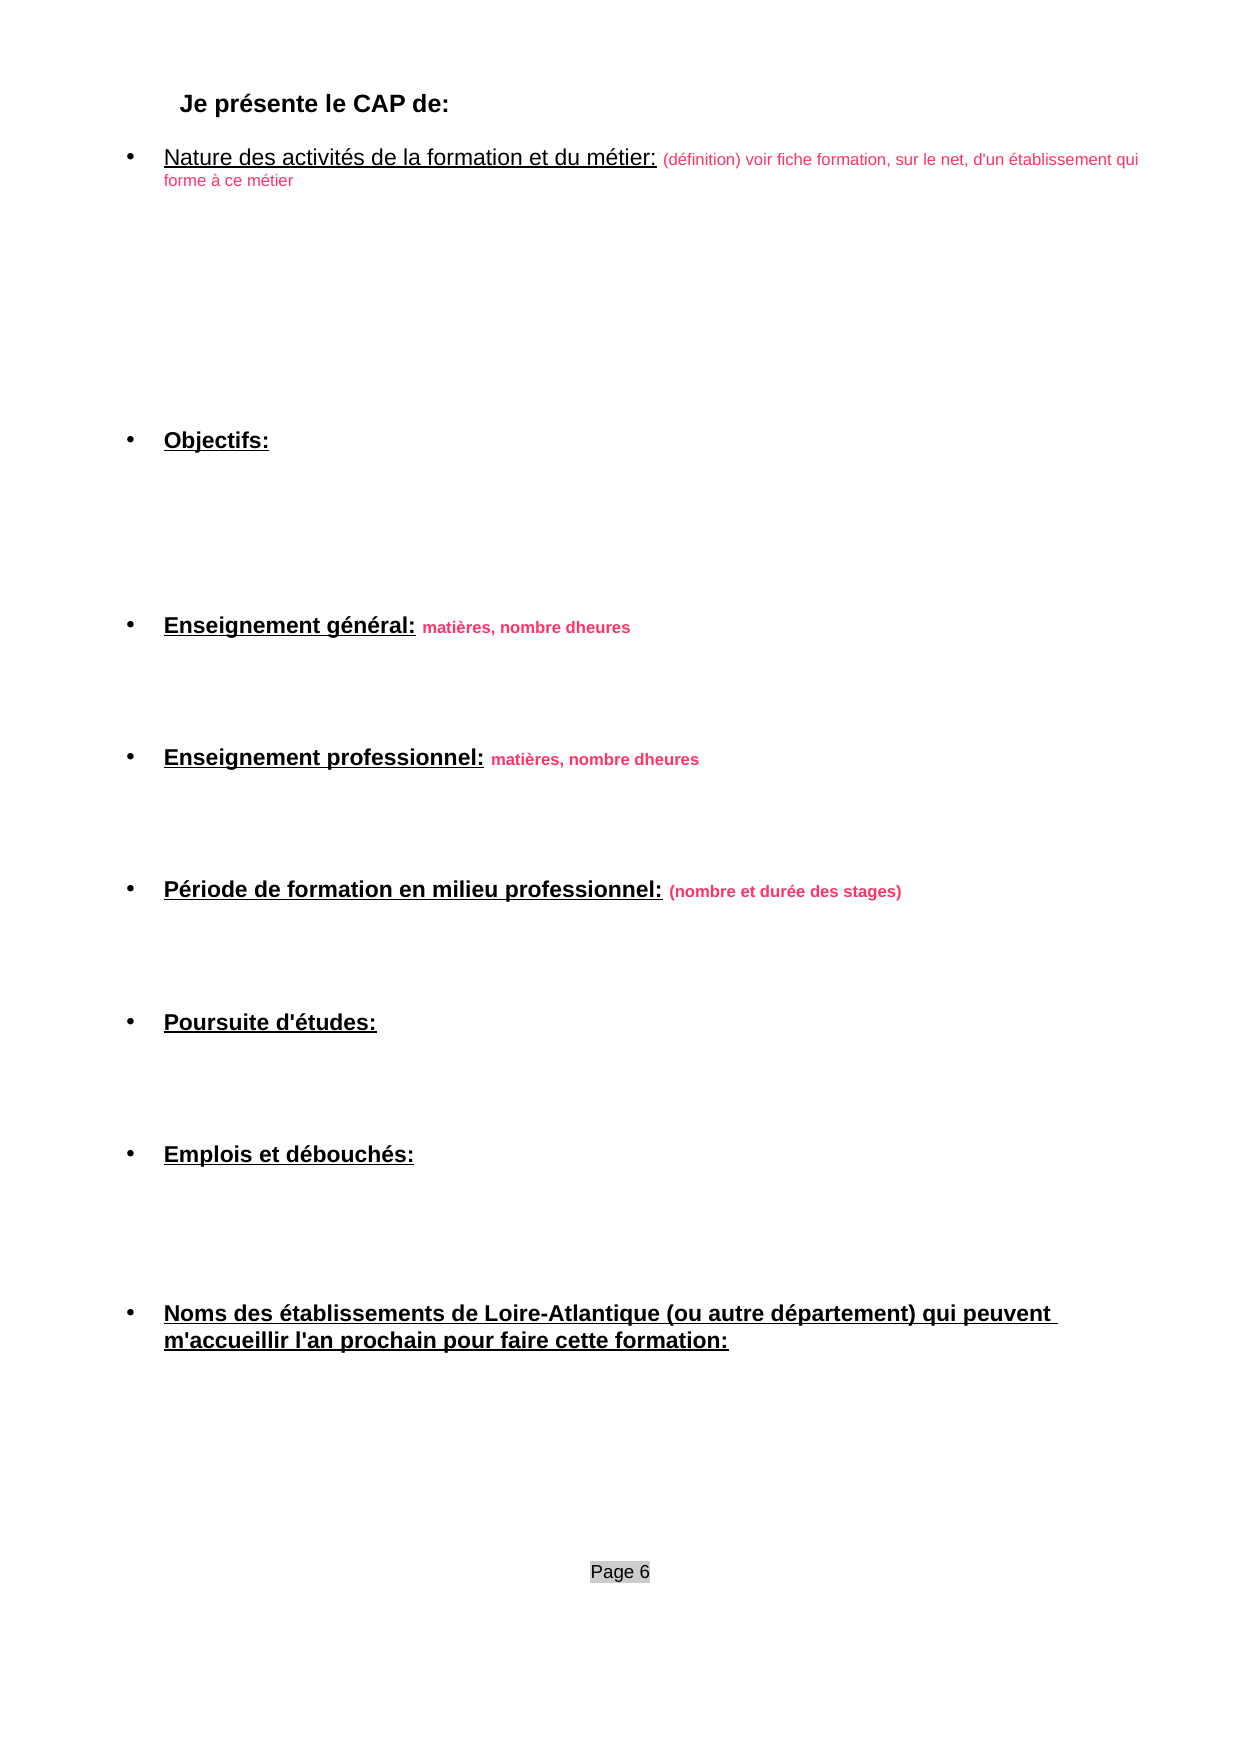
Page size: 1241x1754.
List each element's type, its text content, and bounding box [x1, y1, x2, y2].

list Objectifs: [126, 427, 1152, 454]
list Emplois et débouchés: [126, 1141, 1152, 1168]
list Poursuite d'études: [126, 1009, 1152, 1036]
text Page 6 [88, 1561, 1152, 1583]
list Nature des activités de la formation et du métier: (définition) voir fiche formation, sur le net, d'un établissement qui forme à ce métier [126, 144, 1152, 190]
list Noms des établissements de Loire-Atlantique (ou autre département) qui peuvent m'accueillir l'an prochain pour faire cette formation: [126, 1300, 1152, 1353]
list Enseignement professionnel: matières, nombre dheures [126, 744, 1152, 771]
list Enseignement général: matières, nombre dheures [126, 612, 1152, 639]
list Période de formation en milieu professionnel: (nombre et durée des stages) [126, 876, 1152, 903]
text Je présente le CAP de: [88, 88, 1152, 117]
